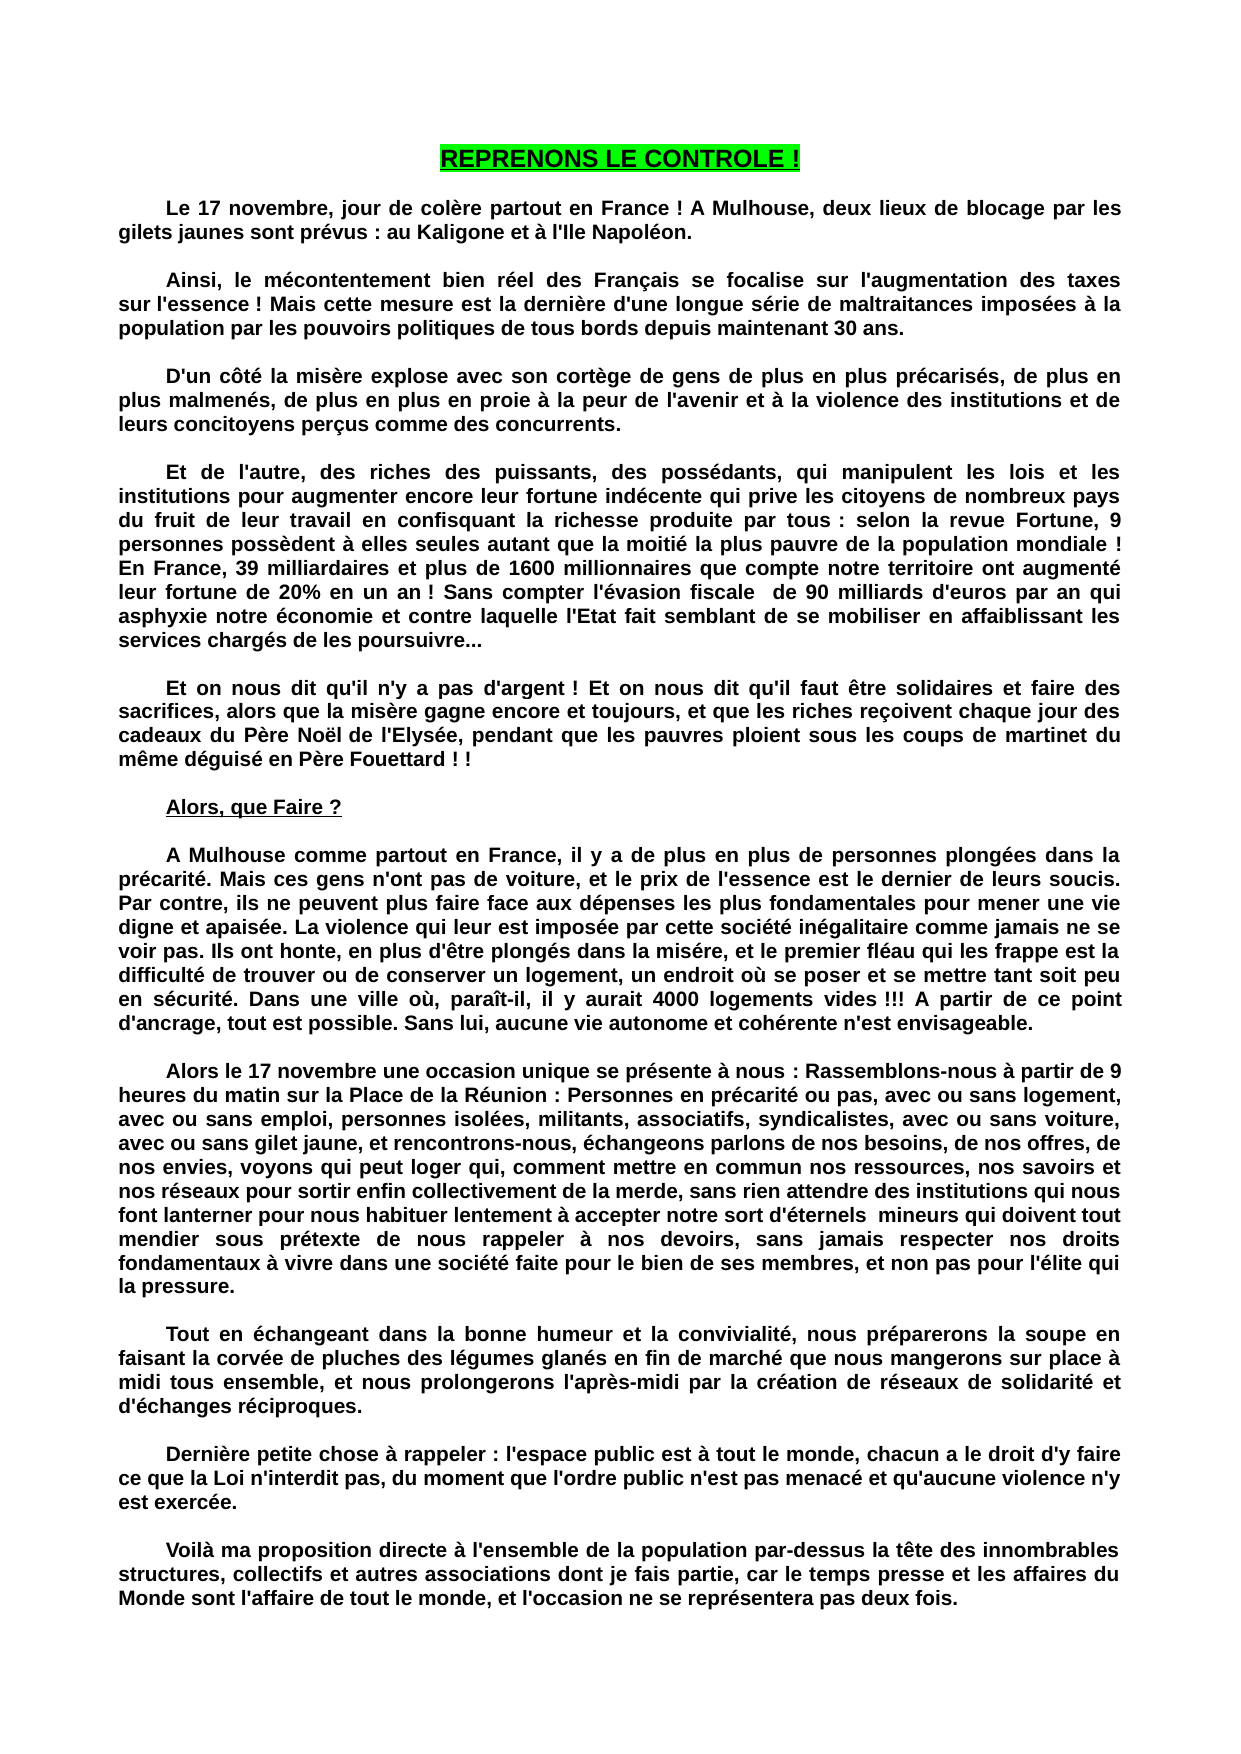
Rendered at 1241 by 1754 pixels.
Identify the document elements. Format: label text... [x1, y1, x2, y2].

text Et de l'autre, des riches des puissants, des possédants, qui manipulent les lois et les institutions pour augmenter encore leur fortune indécente qui prive les citoyens de nombreux pays du fruit de leur travail en confisquant la richesse produite par tous : selon la revue Fortune, 9 personnes possèdent à elles seules autant que la moitié la plus pauvre de la population mondiale ! En France, 39 milliardaires et plus de 1600 millionnaires que compte notre territoire ont augmenté leur fortune de 20% en un an ! Sans compter l'évasion fiscale de 90 milliards d'euros par an qui asphyxie notre économie et contre laquelle l'Etat fait semblant de se mobiliser en affaiblissant les services chargés de les poursuivre... [118, 460, 1122, 651]
list Voilà ma proposition directe à l'ensemble de la population par-dessus la tête des innombrables structures, collectifs et autres associations dont je fais partie, car le temps presse et les affaires du Monde sont l'affaire de tout le monde, et l'occasion ne se représentera pas deux fois. [118, 1538, 1122, 1610]
text Dernière petite chose à rappeler : l'espace public est à tout le monde, chacun a le droit d'y faire ce que la Loi n'interdit pas, du moment que l'ordre public n'est pas menacé et qu'aucune violence n'y est exercée. [118, 1442, 1122, 1514]
text Tout en échangeant dans la bonne humeur et la convivialité, nous préparerons la soupe en faisant la corvée de pluches des légumes glanés en fin de marché que nous mangerons sur place à midi tous ensemble, et nous prolongerons l'après-midi par la création de réseaux de solidarité et d'échanges réciproques. [118, 1322, 1122, 1418]
text Et on nous dit qu'il n'y a pas d'argent ! Et on nous dit qu'il faut être solidaires et faire des sacrifices, alors que la misère gagne encore et toujours, et que les riches reçoivent chaque jour des cadeaux du Père Noël de l'Elysée, pendant que les pauvres ploient sous les coups de martinet du même déguisé en Père Fouettard ! ! [118, 675, 1122, 771]
text D'un côté la misère explose avec son cortège de gens de plus en plus précarisés, de plus en plus malmenés, de plus en plus en proie à la peur de l'avenir et à la violence des institutions et de leurs concitoyens perçus comme des concurrents. [118, 364, 1122, 436]
text Ainsi, le mécontentement bien réel des Français se focalise sur l'augmentation des taxes sur l'essence ! Mais cette mesure est la dernière d'une longue série de maltraitances imposées à la population par les pouvoirs politiques de tous bords depuis maintenant 30 ans. [118, 268, 1122, 340]
text Alors le 17 novembre une occasion unique se présente à nous : Rassemblons-nous à partir de 9 heures du matin sur la Place de la Réunion : Personnes en précarité ou pas, avec ou sans logement, avec ou sans emploi, personnes isolées, militants, associatifs, syndicalistes, avec ou sans voiture, avec ou sans gilet jaune, et rencontrons-nous, échangeons parlons de nos besoins, de nos offres, de nos envies, voyons qui peut loger qui, comment mettre en commun nos ressources, nos savoirs et nos réseaux pour sortir enfin collectivement de la merde, sans rien attendre des institutions qui nous font lanterner pour nous habituer lentement à accepter notre sort d'éternels mineurs qui doivent tout mendier sous prétexte de nous rappeler à nos devoirs, sans jamais respecter nos droits fondamentaux à vivre dans une société faite pour le bien de ses membres, et non pas pour l'élite qui la pressure. [118, 1059, 1122, 1298]
text REPRENONS LE CONTROLE ! [118, 143, 1122, 172]
text Le 17 novembre, jour de colère partout en France ! A Mulhouse, deux lieux de blocage par les gilets jaunes sont prévus : au Kaligone et à l'Ile Napoléon. [118, 196, 1122, 244]
text A Mulhouse comme partout en France, il y a de plus en plus de personnes plongées dans la précarité. Mais ces gens n'ont pas de voiture, et le prix de l'essence est le dernier de leurs soucis. Par contre, ils ne peuvent plus faire face aux dépenses les plus fondamentales pour mener une vie digne et apaisée. La violence qui leur est imposée par cette société inégalitaire comme jamais ne se voir pas. Ils ont honte, en plus d'être plongés dans la misére, et le premier fléau qui les frappe est la difficulté de trouver ou de conserver un logement, un endroit où se poser et se mettre tant soit peu en sécurité. Dans une ville où, paraît-il, il y aurait 4000 logements vides !!! A partir de ce point d'ancrage, tout est possible. Sans lui, aucune vie autonome et cohérente n'est envisageable. [118, 843, 1122, 1035]
text Alors, que Faire ? [118, 795, 1122, 819]
